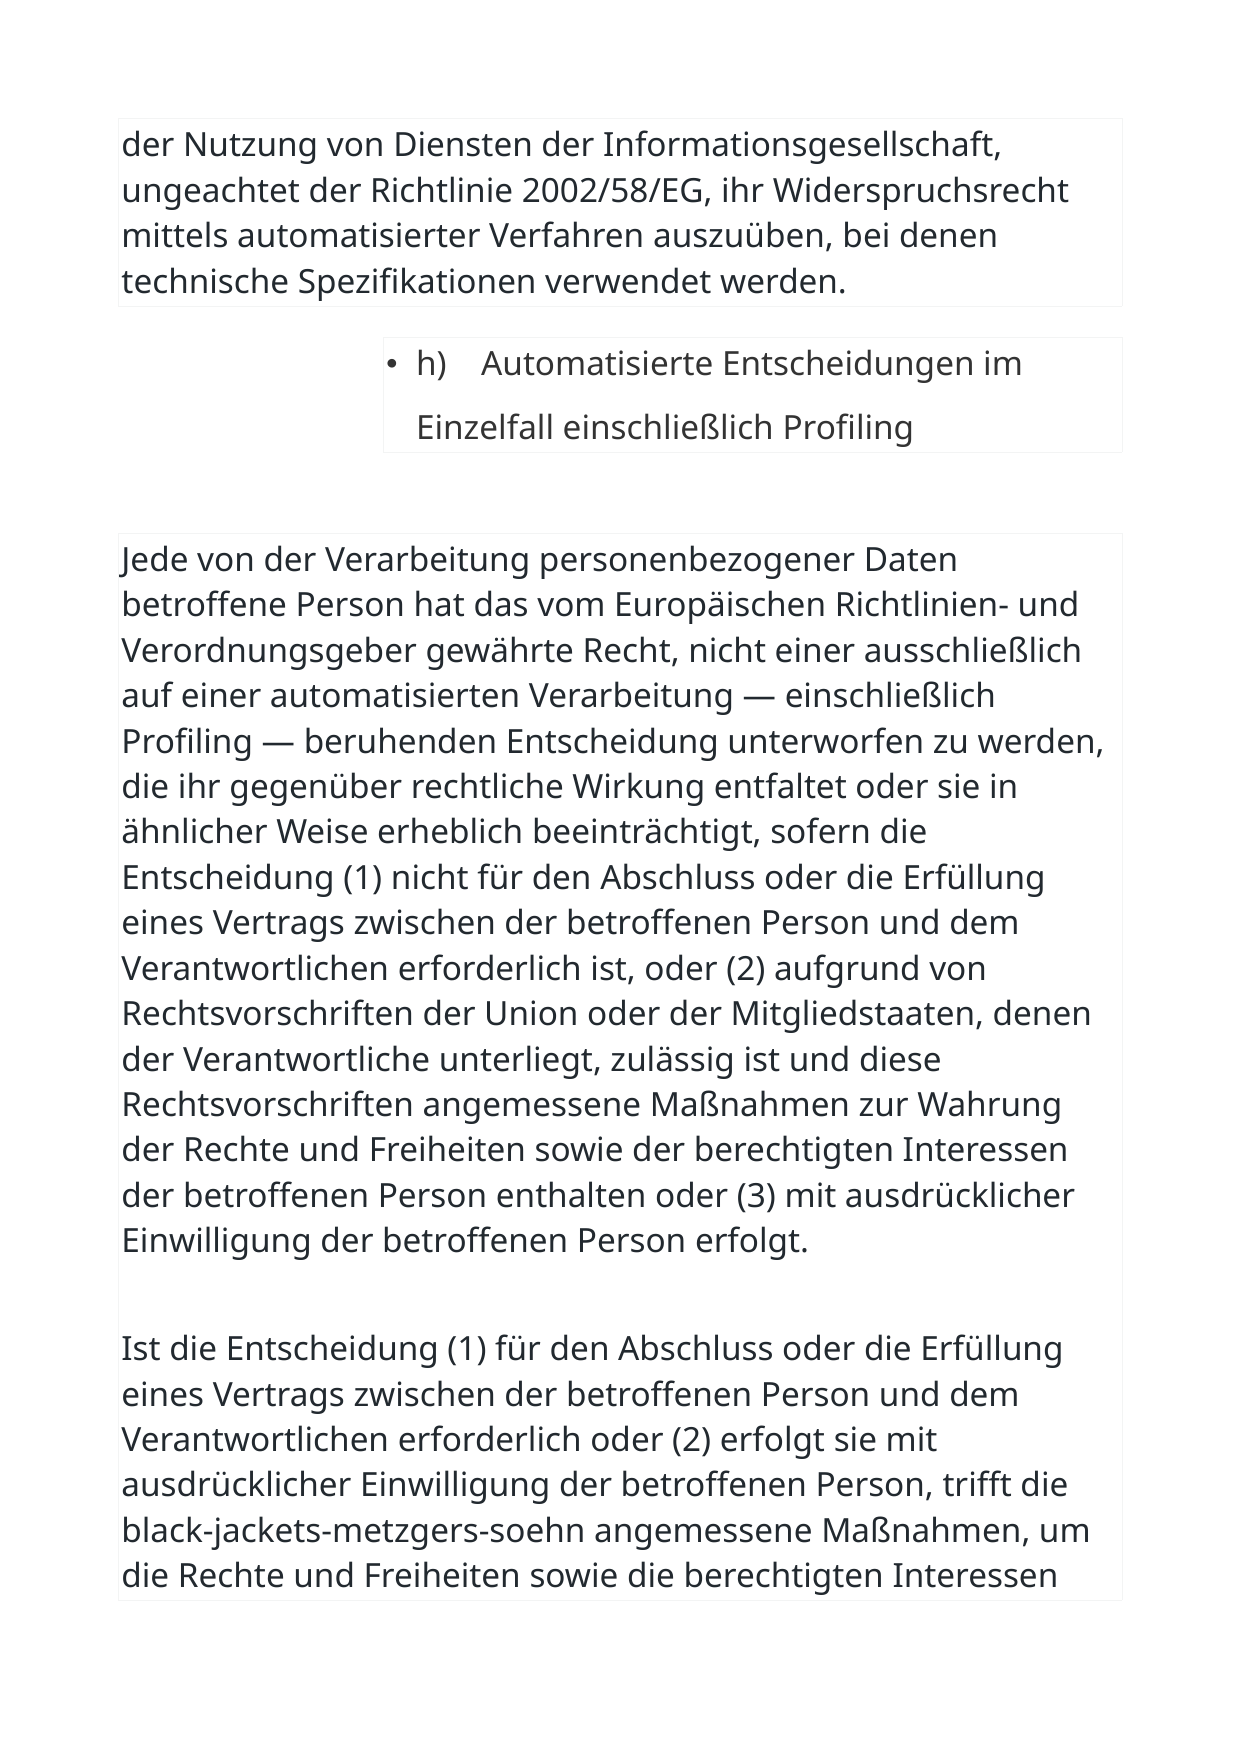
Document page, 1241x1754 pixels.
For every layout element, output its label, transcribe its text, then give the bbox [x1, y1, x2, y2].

list Ist die Entscheidung (1) für den Abschluss oder die Erfüllung eines Vertrags zwischen der betroffenen Person und dem Verantwortlichen erforderlich oder (2) erfolgt sie mit ausdrücklicher Einwilligung der betroffenen Person, trifft die black-jackets-metzgers-soehn angemessene Maßnahmen, um die Rechte und Freiheiten sowie die berechtigten Interessen [119, 1322, 1122, 1600]
subtitle h) Automatisierte Entscheidungen im Einzelfall einschließlich Profiling [384, 338, 1122, 452]
list der Nutzung von Diensten der Informationsgesellschaft, ungeachtet der Richtlinie 2002/58/EG, ihr Widerspruchsrecht mittels automatisierter Verfahren auszuüben, bei denen technische Spezifikationen verwendet werden. [119, 119, 1122, 306]
list Jede von der Verarbeitung personenbezogener Daten betroffene Person hat das vom Europäischen Richtlinien- und Verordnungsgeber gewährte Recht, nicht einer ausschließlich auf einer automatisierten Verarbeitung — einschließlich Profiling — beruhenden Entscheidung unterworfen zu werden, die ihr gegenüber rechtliche Wirkung entfaltet oder sie in ähnlicher Weise erheblich beeinträchtigt, sofern die Entscheidung (1) nicht für den Abschluss oder die Erfüllung eines Vertrags zwischen der betroffenen Person und dem Verantwortlichen erforderlich ist, oder (2) aufgrund von Rechtsvorschriften der Union oder der Mitgliedstaaten, denen der Verantwortliche unterliegt, zulässig ist und diese Rechtsvorschriften angemessene Maßnahmen zur Wahrung der Rechte und Freiheiten sowie der berechtigten Interessen der betroffenen Person enthalten oder (3) mit ausdrücklicher Einwilligung der betroffenen Person erfolgt. [119, 534, 1122, 1262]
